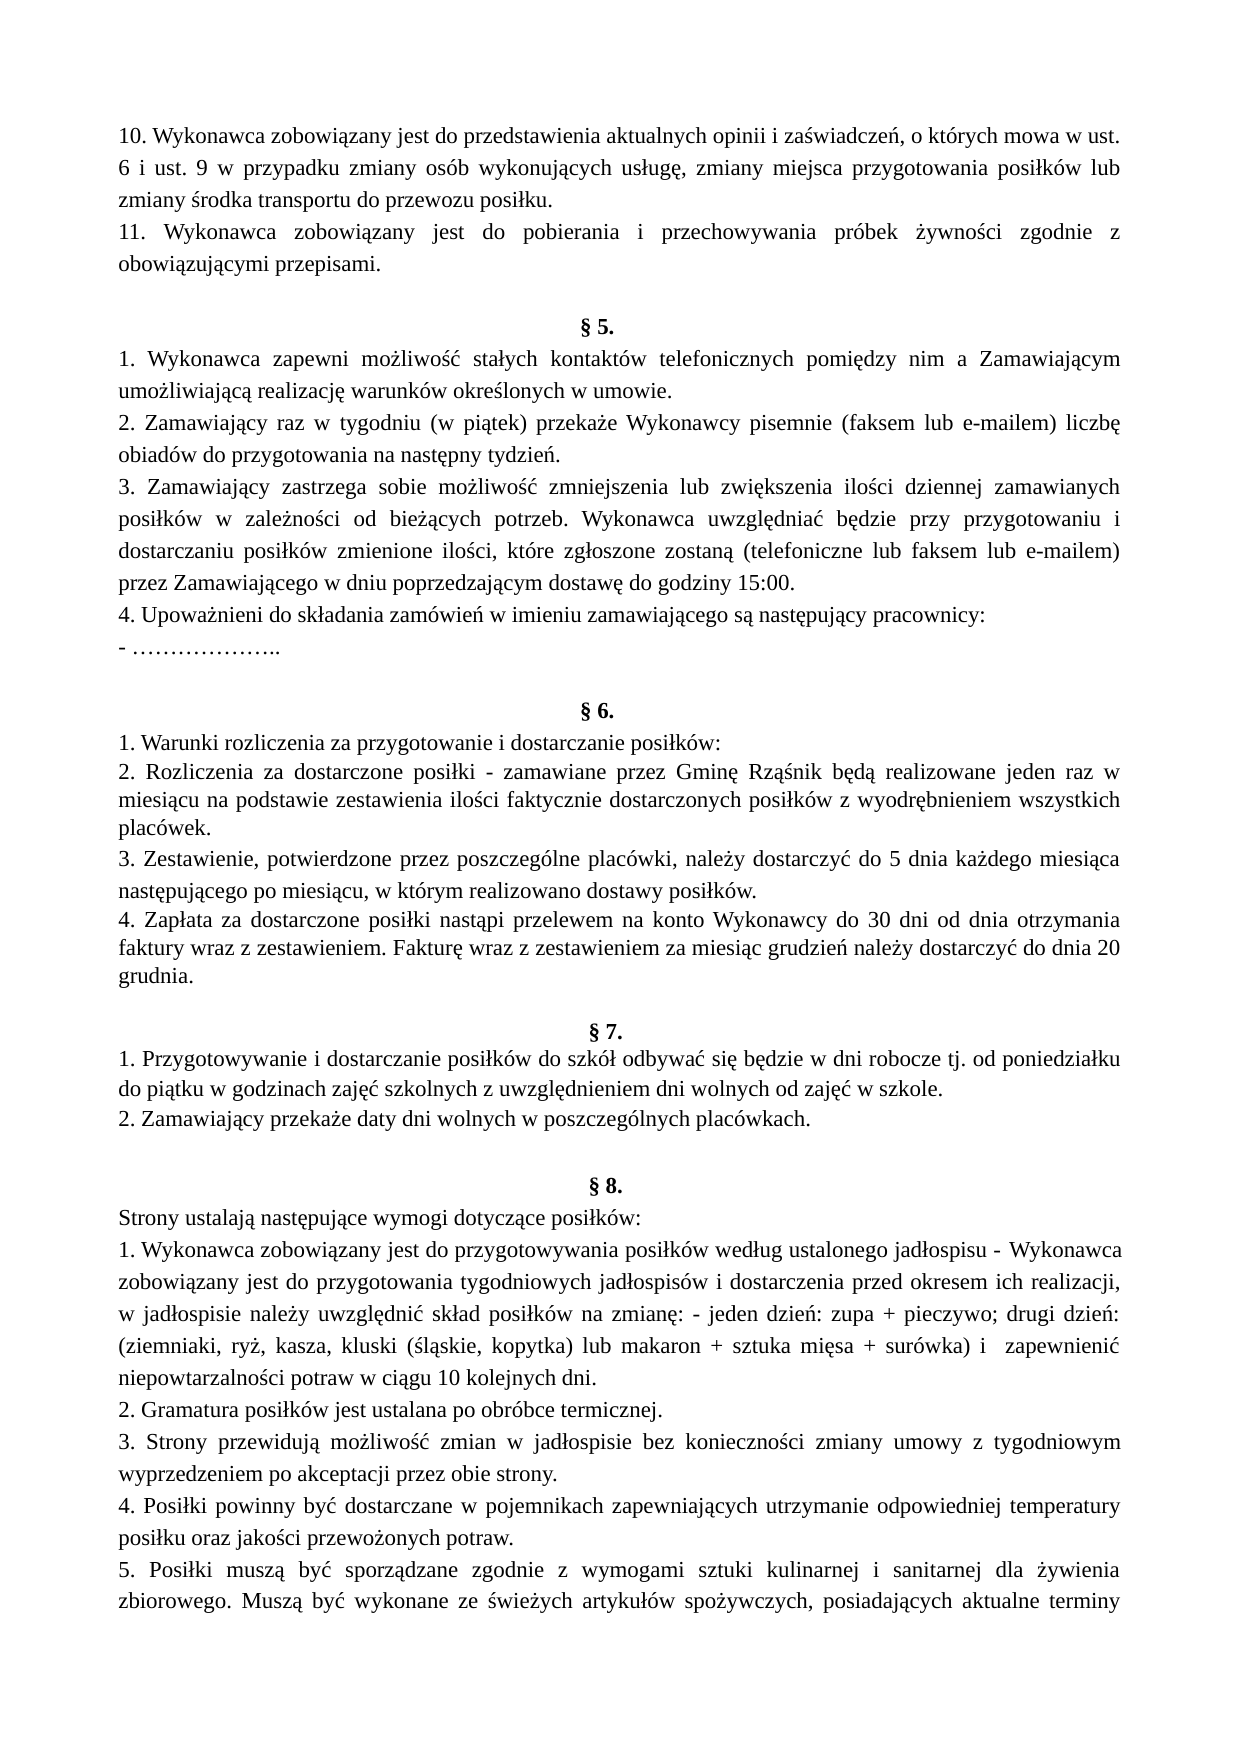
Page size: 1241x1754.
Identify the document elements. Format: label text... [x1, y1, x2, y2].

list 3. Zestawienie, potwierdzone przez poszczególne placówki, należy dostarczyć do 5 dnia każdego miesiąca następującego po miesiącu, w którym realizowano dostawy posiłków. [118, 841, 1122, 905]
list § 6. [72, 693, 1122, 725]
list 1. Przygotowywanie i dostarczanie posiłków do szkół odbywać się będzie w dni robocze tj. od poniedziałku do piątku w godzinach zajęć szkolnych z uwzględnieniem dni wolnych od zajęć w szkole. [118, 1045, 1122, 1102]
list 11. Wykonawca zobowiązany jest do pobierania i przechowywania próbek żywności zgodnie z obowiązującymi przepisami. [118, 214, 1122, 278]
list § 5. [72, 309, 1122, 341]
list § 7. [89, 1017, 1122, 1045]
list 5. Posiłki muszą być sporządzane zgodnie z wymogami sztuki kulinarnej i sanitarnej dla żywienia zbiorowego. Muszą być wykonane ze świeżych artykułów spożywczych, posiadających aktualne terminy [118, 1551, 1122, 1615]
list 1. Wykonawca zobowiązany jest do przygotowywania posiłków według ustalonego jadłospisu - Wykonawca zobowiązany jest do przygotowania tygodniowych jadłospisów i dostarczenia przed okresem ich realizacji, w jadłospisie należy uwzględnić skład posiłków na zmianę: - jeden dzień: zupa + pieczywo; drugi dzień: (ziemniaki, ryż, kasza, kluski (śląskie, kopytka) lub makaron + sztuka mięsa + surówka) i zapewnienić niepowtarzalności potraw w ciągu 10 kolejnych dni. [118, 1232, 1122, 1392]
list Strony ustalają następujące wymogi dotyczące posiłków: [118, 1200, 1122, 1232]
list 4. Upoważnieni do składania zamówień w imieniu zamawiającego są następujący pracownicy: [118, 597, 1122, 629]
list 2. Gramatura posiłków jest ustalana po obróbce termicznej. [118, 1392, 1122, 1423]
list 4. Posiłki powinny być dostarczane w pojemnikach zapewniających utrzymanie odpowiedniej temperatury posiłku oraz jakości przewożonych potraw. [118, 1487, 1122, 1551]
list 2. Zamawiający przekaże daty dni wolnych w poszczególnych placówkach. [118, 1106, 1122, 1132]
list 3. Strony przewidują możliwość zmian w jadłospisie bez konieczności zmiany umowy z tygodniowym wyprzedzeniem po akceptacji przez obie strony. [118, 1423, 1122, 1487]
list 2. Zamawiający raz w tygodniu (w piątek) przekaże Wykonawcy pisemnie (faksem lub e-mailem) liczbę obiadów do przygotowania na następny tydzień. [118, 405, 1122, 469]
list § 8. [89, 1168, 1122, 1200]
list - ……………….. [118, 629, 1122, 661]
list 2. Rozliczenia za dostarczone posiłki - zamawiane przez Gminę Rząśnik będą realizowane jeden raz w miesiącu na podstawie zestawienia ilości faktycznie dostarczonych posiłków z wyodrębnieniem wszystkich placówek. [118, 757, 1122, 841]
list 10. Wykonawca zobowiązany jest do przedstawienia aktualnych opinii i zaświadczeń, o których mowa w ust. 6 i ust. 9 w przypadku zmiany osób wykonujących usługę, zmiany miejsca przygotowania posiłków lub zmiany środka transportu do przewozu posiłku. [118, 118, 1122, 214]
list 3. Zamawiający zastrzega sobie możliwość zmniejszenia lub zwiększenia ilości dziennej zamawianych posiłków w zależności od bieżących potrzeb. Wykonawca uwzględniać będzie przy przygotowaniu i dostarczaniu posiłków zmienione ilości, które zgłoszone zostaną (telefoniczne lub faksem lub e-mailem) przez Zamawiającego w dniu poprzedzającym dostawę do godziny 15:00. [118, 469, 1122, 597]
list 1. Warunki rozliczenia za przygotowanie i dostarczanie posiłków: [118, 725, 1122, 757]
list 4. Zapłata za dostarczone posiłki nastąpi przelewem na konto Wykonawcy do 30 dni od dnia otrzymania faktury wraz z zestawieniem. Fakturę wraz z zestawieniem za miesiąc grudzień należy dostarczyć do dnia 20 grudnia. [118, 905, 1122, 989]
list 1. Wykonawca zapewni możliwość stałych kontaktów telefonicznych pomiędzy nim a Zamawiającym umożliwiającą realizację warunków określonych w umowie. [118, 341, 1122, 405]
